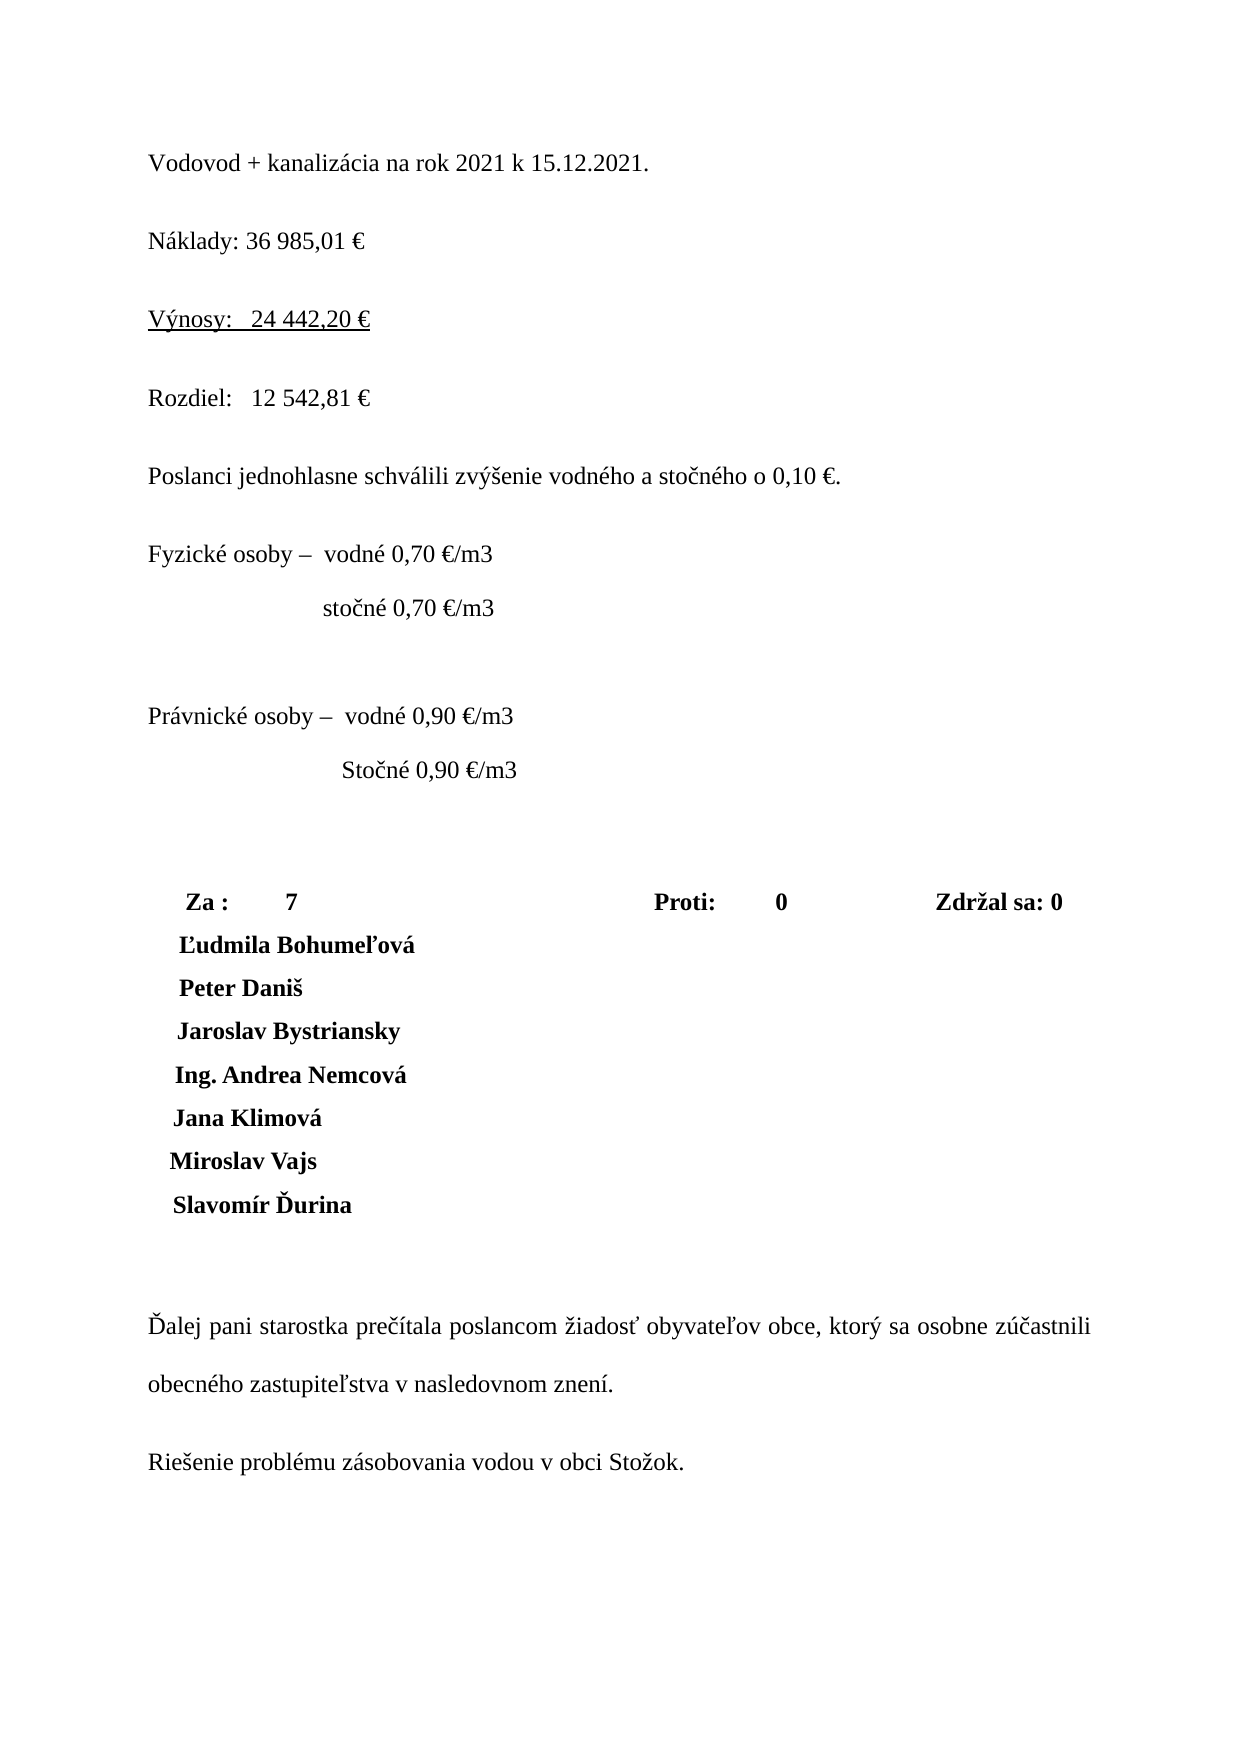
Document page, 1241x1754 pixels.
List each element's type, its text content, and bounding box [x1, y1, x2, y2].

text Miroslav Vajs [148, 1146, 1093, 1176]
text Výnosy: 24 442,20 € [148, 304, 1093, 333]
text Poslanci jednohlasne schválili zvýšenie vodného a stočného o 0,10 €. [148, 461, 1093, 490]
text Náklady: 36 985,01 € [148, 226, 1093, 255]
text Za : 7 Proti: 0 Zdržal sa: 0 [185, 887, 1093, 916]
text Ďalej pani starostka prečítala poslancom žiadosť obyvateľov obce, ktorý sa osobne zúčastnili obecného zastupiteľstva v nasledovnom znení. [148, 1311, 1093, 1398]
text Ing. Andrea Nemcová [148, 1060, 1093, 1089]
text Jaroslav Bystriansky [148, 1016, 1093, 1045]
text Jana Klimová [148, 1103, 1093, 1132]
text stočné 0,70 €/m3 [148, 593, 1093, 622]
text Peter Daniš [148, 973, 1093, 1002]
text Rozdiel: 12 542,81 € [148, 383, 1093, 411]
text Právnické osoby – vodné 0,90 €/m3 [148, 701, 1093, 729]
text Ľudmila Bohumeľová [148, 930, 1093, 959]
text Fyzické osoby – vodné 0,70 €/m3 [148, 539, 1093, 568]
text Slavomír Ďurina [148, 1190, 1093, 1219]
text Riešenie problému zásobovania vodou v obci Stožok. [148, 1447, 1093, 1476]
text Vodovod + kanalizácia na rok 2021 k 15.12.2021. [148, 148, 1093, 176]
text Stočné 0,90 €/m3 [148, 755, 1093, 783]
